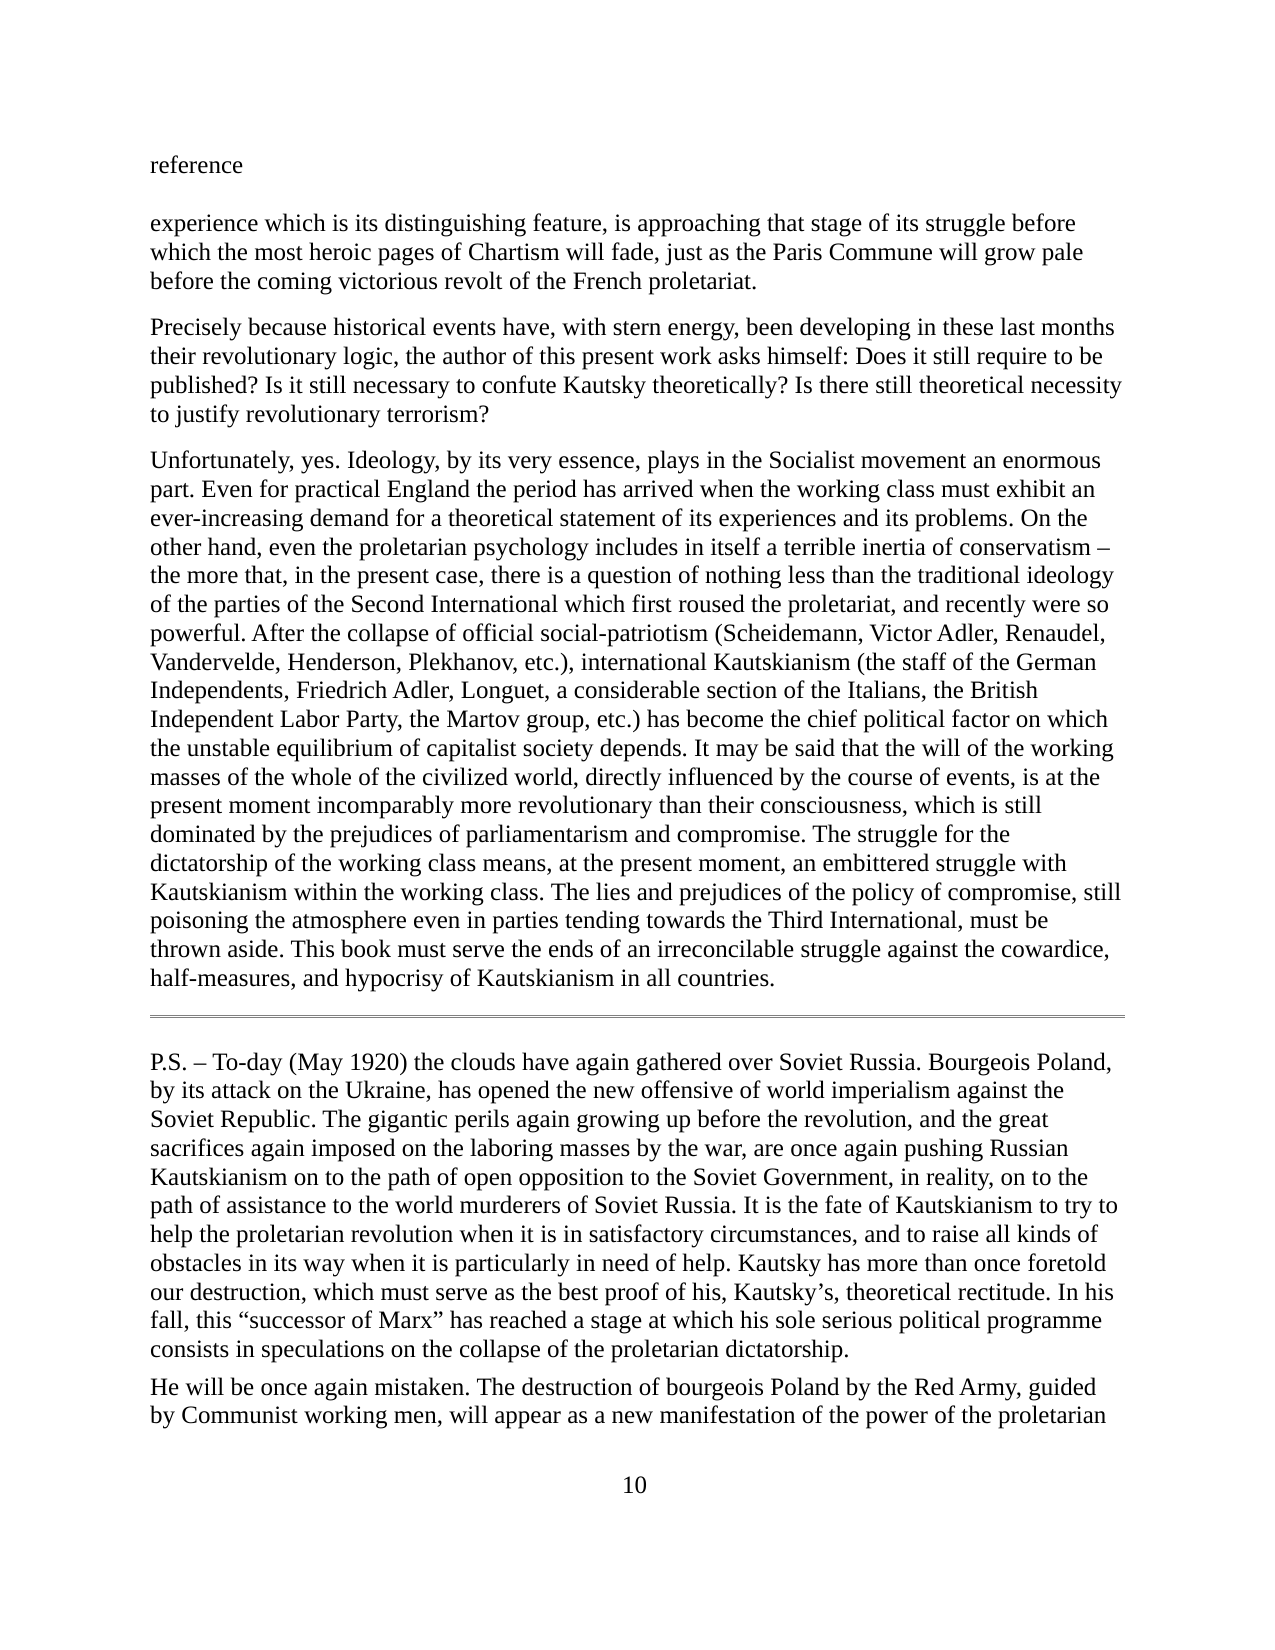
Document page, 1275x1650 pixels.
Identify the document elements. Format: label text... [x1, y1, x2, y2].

text experience which is its distinguishing feature, is approaching that stage of its struggle before which the most heroic pages of Chartism will fade, just as the Paris Commune will grow pale before the coming victorious revolt of the French proletariat. [150, 208, 1125, 294]
text Unfortunately, yes. Ideology, by its very essence, plays in the Socialist movement an enormous part. Even for practical England the period has arrived when the working class must exhibit an ever-increasing demand for a theoretical statement of its experiences and its problems. On the other hand, even the proletarian psychology includes in itself a terrible inertia of conservatism – the more that, in the present case, there is a question of nothing less than the traditional ideology of the parties of the Second International which first roused the proletariat, and recently were so powerful. After the collapse of official social-patriotism (Scheidemann, Victor Adler, Renaudel, Vandervelde, Henderson, Plekhanov, etc.), international Kautskianism (the staff of the German Independents, Friedrich Adler, Longuet, a considerable section of the Italians, the British Independent Labor Party, the Martov group, etc.) has become the chief political factor on which the unstable equilibrium of capitalist society depends. It may be said that the will of the working masses of the whole of the civilized world, directly influenced by the course of events, is at the present moment incomparably more revolutionary than their consciousness, which is still dominated by the prejudices of parliamentarism and compromise. The struggle for the dictatorship of the working class means, at the present moment, an embittered struggle with Kautskianism within the working class. The lies and prejudices of the policy of compromise, still poisoning the atmosphere even in parties tending towards the Third International, must be thrown aside. This book must serve the ends of an irreconcilable struggle against the cowardice, half-measures, and hypocrisy of Kautskianism in all countries. [150, 445, 1125, 992]
text P.S. – To-day (May 1920) the clouds have again gathered over Soviet Russia. Bourgeois Poland, by its attack on the Ukraine, has opened the new offensive of world imperialism against the Soviet Republic. The gigantic perils again growing up before the revolution, and the great sacrifices again imposed on the laboring masses by the war, are once again pushing Russian Kautskianism on to the path of open opposition to the Soviet Government, in reality, on to the path of assistance to the world murderers of Soviet Russia. It is the fate of Kautskianism to try to help the proletarian revolution when it is in satisfactory circumstances, and to raise all kinds of obstacles in its way when it is particularly in need of help. Kautsky has more than once foretold our destruction, which must serve as the best proof of his, Kautsky’s, theoretical rectitude. In his fall, this “successor of Marx” has reached a stage at which his sole serious political programme consists in speculations on the collapse of the proletarian dictatorship. [150, 1047, 1125, 1363]
text Precisely because historical events have, with stern energy, been developing in these last months their revolutionary logic, the author of this present work asks himself: Does it still require to be published? Is it still necessary to confute Kautsky theoretically? Is there still theoretical necessity to justify revolutionary terrorism? [150, 312, 1125, 427]
text He will be once again mistaken. The destruction of bourgeois Poland by the Red Army, guided by Communist working men, will appear as a new manifestation of the power of the proletarian [150, 1372, 1125, 1429]
